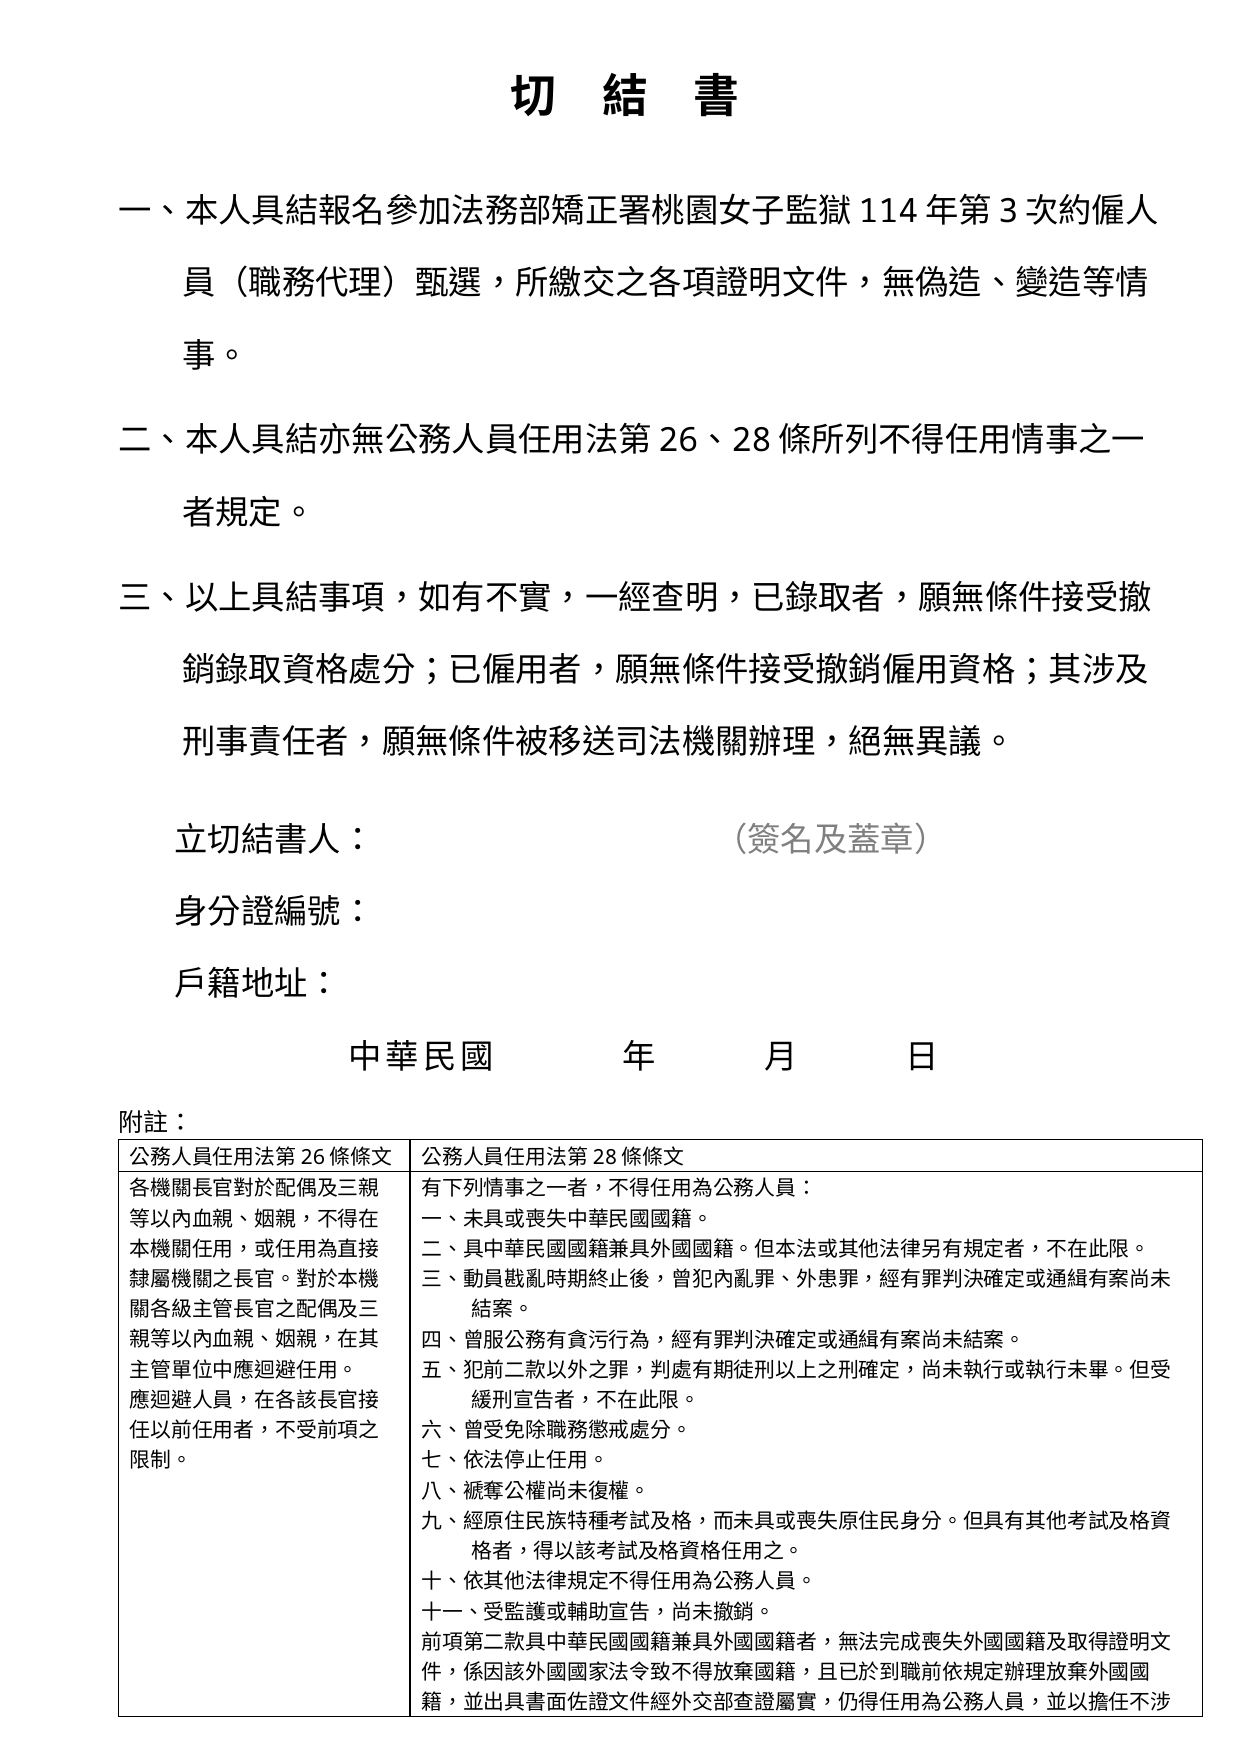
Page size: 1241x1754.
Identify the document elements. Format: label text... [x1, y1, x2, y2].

table_header 公務人員任用法第26條條文 [119, 1140, 409, 1171]
text 三、以上具結事項，如有不實，一經查明，已錄取者，願無條件接受撤銷錄取資格處分；已僱用者，願無條件接受撤銷僱用資格；其涉及刑事責任者，願無條件被移送司法機關辦理，絕無異議。 [118, 570, 1169, 763]
text 身分證編號： [174, 885, 963, 933]
text 戶籍地址： [174, 957, 963, 1005]
text 一、本人具結報名參加法務部矯正署桃園女子監獄114年第3次約僱人員（職務代理）甄選，所繳交之各項證明文件，無偽造、變造等情事。 [118, 183, 1169, 377]
table_header 公務人員任用法第28條條文 [411, 1140, 1202, 1171]
table_cell 有下列情事之一者，不得任用為公務人員： 一、未具或喪失中華民國國籍。 二、具中華民國國籍兼具外國國籍。但本法或其他法律另有規定者，不在此限。 三、動員戡亂時期終止後，曾犯內亂罪、外患罪，經有罪判決確定或通緝有案尚未 結案。 四、曾服公務有貪污行為，經有罪判決確定或通緝有案尚未結案。 五、犯前二款以外之罪，判處有期徒刑以上之刑確定，尚未執行或執行未畢。但受 緩刑宣告者，不在此限。 六、曾受免除職務懲戒處分。 七、依法停止任用。 八、褫奪公權尚未復權。 九、經原住民族特種考試及格，而未具或喪失原住民身分。但具有其他考試及格資 格者，得以該考試及格資格任用之。 十、依其他法律規定不得任用為公務人員。 十一、受監護或輔助宣告，尚未撤銷。 前項第二款具中華民國國籍兼具外國國籍者，無法完成喪失外國國籍及取得證明文件，係因該外國國家法令致不得放棄國籍，且已於到職前依規定辦理放棄外國國籍，並出具書面佐證文件經外交部查證屬實，仍得任用為公務人員，並以擔任不涉 [411, 1172, 1202, 1716]
text 切 結 書 [343, 59, 907, 125]
text 二、本人具結亦無公務人員任用法第26、28條所列不得任用情事之一者規定。 [118, 413, 1169, 534]
text 附註： [118, 1102, 1169, 1139]
table_cell 各機關長官對於配偶及三親等以內血親、姻親，不得在本機關任用，或任用為直接隸屬機關之長官。對於本機關各級主管長官之配偶及三親等以內血親、姻親，在其主管單位中應迴避任用。 應迴避人員，在各該長官接任以前任用者，不受前項之限制。 [119, 1172, 409, 1716]
text 立切結書人： （簽名及蓋章） [174, 812, 1019, 861]
text 中華民國 年 月 日 [181, 1029, 1107, 1078]
